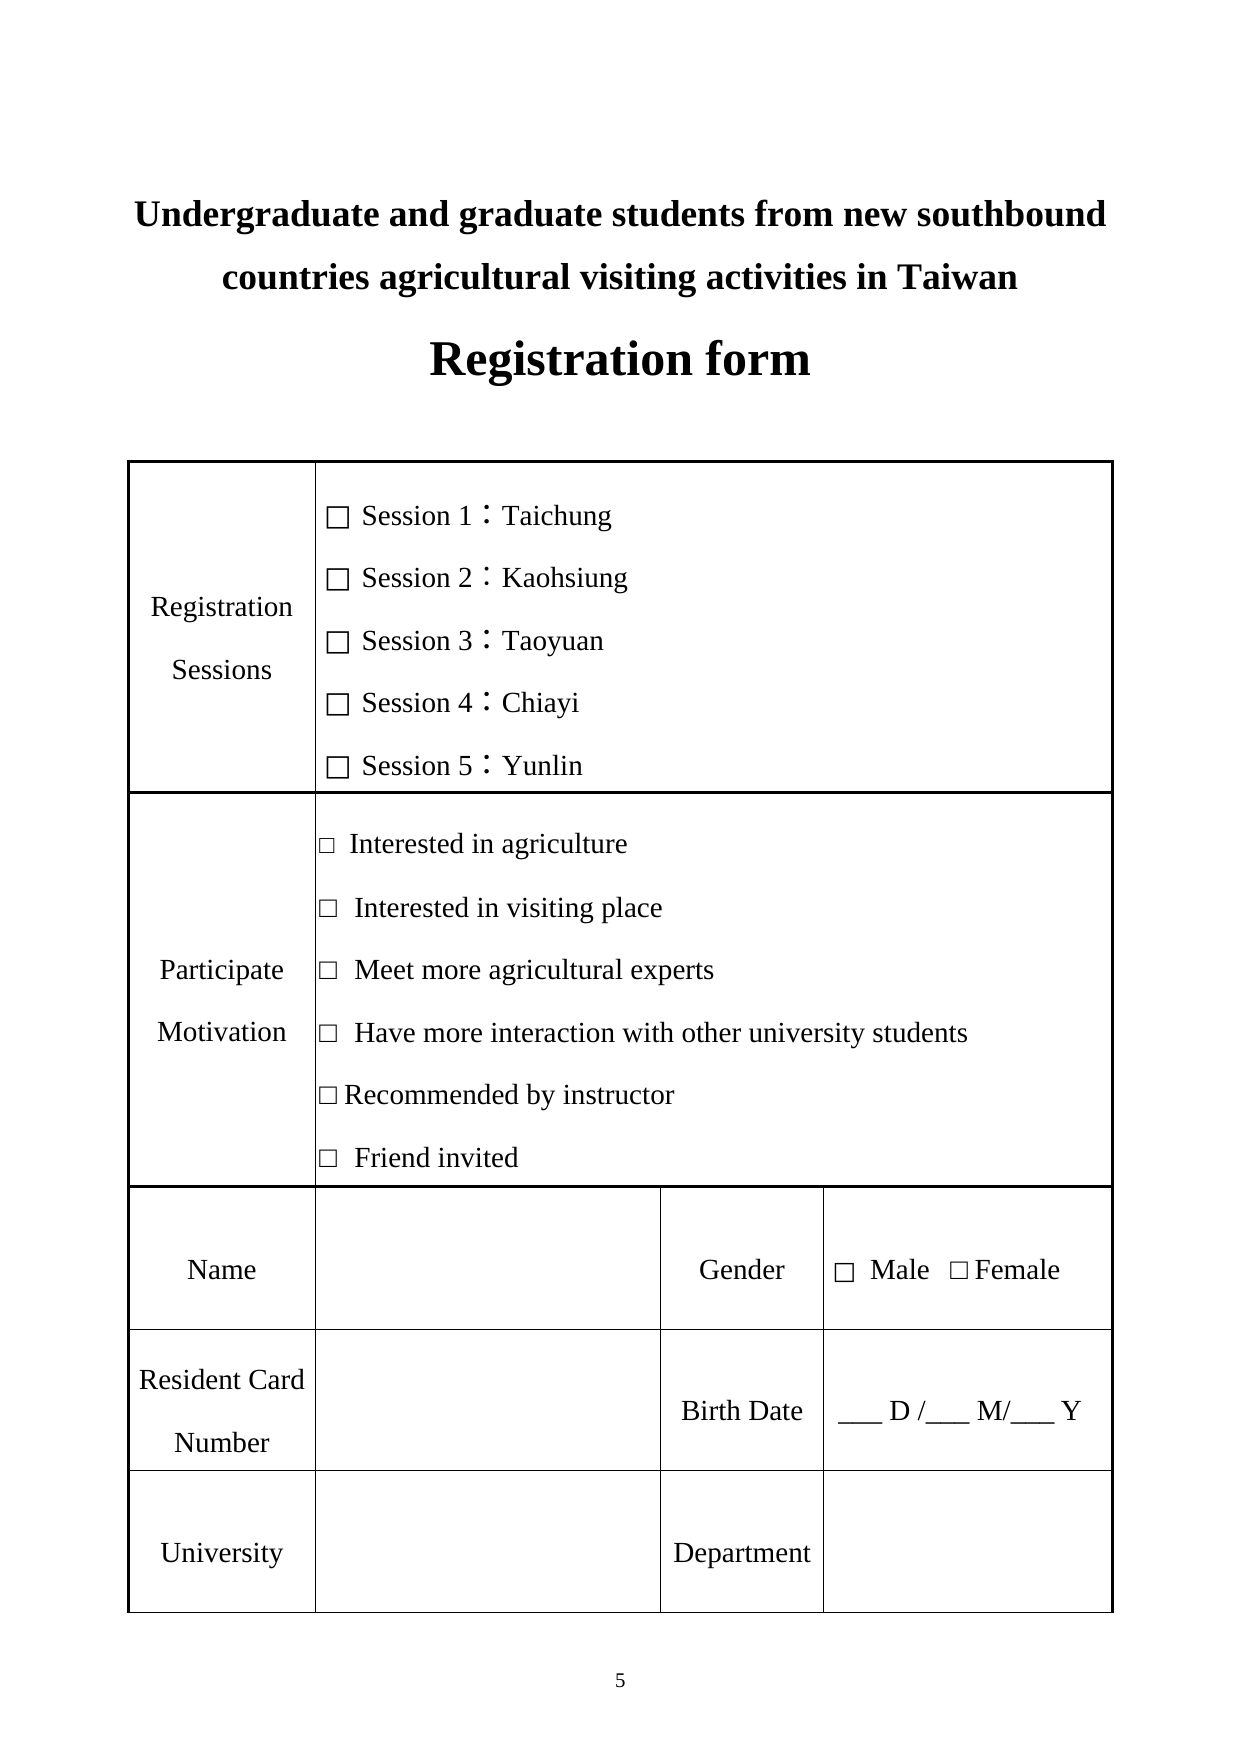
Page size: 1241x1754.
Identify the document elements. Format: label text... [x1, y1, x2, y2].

table_cell Male □ Female [824, 1188, 1111, 1328]
table_cell Resident Card Number [130, 1330, 315, 1470]
table_cell Participate Motivation [130, 794, 315, 1185]
table_cell Gender [661, 1188, 823, 1328]
text Registration form [118, 316, 1122, 378]
table_cell [316, 1188, 660, 1328]
table_cell Name [130, 1188, 315, 1328]
table_cell University [130, 1471, 315, 1612]
table_cell [316, 1471, 660, 1612]
text Undergraduate and graduate students from new southbound countries agricultural visiting activities in Taiwan [74, 172, 1166, 297]
table_cell □ Interested in agriculture □ Interested in visiting place □ Meet more agricultural experts □ Have more interaction with other university students □ Recommended by instructor □ Friend invited [316, 794, 1111, 1185]
table_header Registration Sessions [130, 463, 315, 791]
table_cell Birth Date [661, 1330, 823, 1470]
table_cell Department [661, 1471, 823, 1612]
table_header Session 1：Taichung Session 2︰Kaohsiung Session 3：Taoyuan Session 4：Chiayi Session 5：Yunlin [316, 463, 1111, 791]
table_cell ___ D /___ M/___ Y [824, 1330, 1111, 1470]
table_cell [824, 1471, 1111, 1612]
table_cell [316, 1330, 660, 1470]
